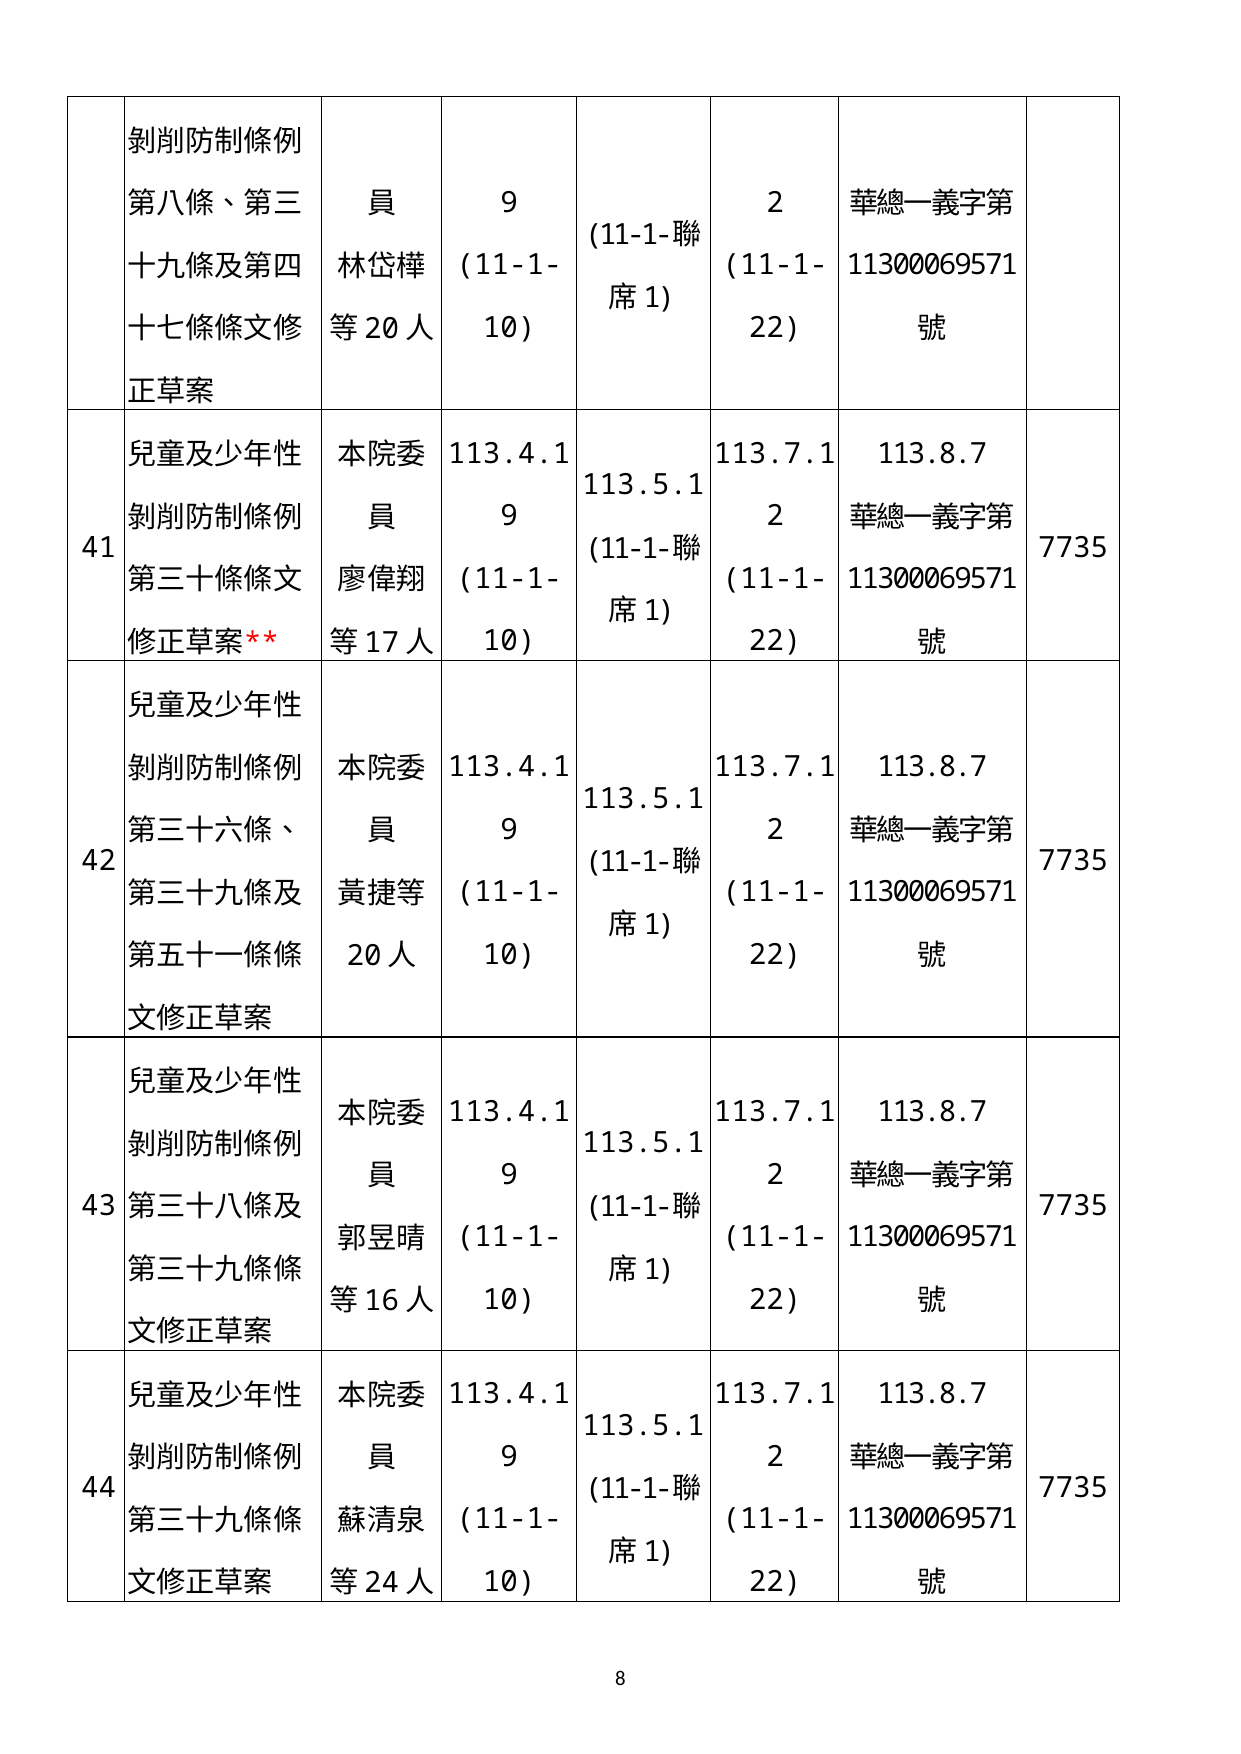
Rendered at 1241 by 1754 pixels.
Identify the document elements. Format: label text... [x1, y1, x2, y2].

table_cell (11-1-聯席1) [577, 97, 710, 409]
table_cell [68, 97, 124, 409]
table_cell [68, 1351, 124, 1601]
table_cell 7735 [1027, 1351, 1119, 1601]
table_cell 7735 [1027, 1038, 1119, 1350]
table_cell 113.7.12 (11-1-22) [711, 1038, 838, 1350]
table_cell 113.4.19 (11-1-10) [442, 661, 576, 1036]
table_cell 本院委員 黃捷等20人 [322, 661, 441, 1036]
table_cell [68, 1038, 124, 1350]
table_cell 113.4.19 (11-1-10) [442, 410, 576, 660]
table_cell 華總一義字第 11300069571號 [839, 97, 1026, 409]
table_cell 113.8.7 華總一義字第 11300069571號 [839, 410, 1026, 660]
table_cell 113.5.1 (11-1-聯席1) [577, 661, 710, 1036]
table_cell [1027, 97, 1119, 409]
table_cell 剝削防制條例第八條、第三十九條及第四十七條條文修正草案 [125, 97, 321, 409]
table_cell 兒童及少年性剝削防制條例第三十條條文修正草案** [125, 410, 321, 660]
table_cell 113.7.12 (11-1-22) [711, 410, 838, 660]
table_cell 113.4.19 (11-1-10) [442, 1038, 576, 1350]
table_cell 113.5.1 (11-1-聯席1) [577, 1351, 710, 1601]
table_cell 113.5.1 (11-1-聯席1) [577, 410, 710, 660]
table_cell [68, 410, 124, 660]
table_cell 113.7.12 (11-1-22) [711, 661, 838, 1036]
table_cell 113.7.12 (11-1-22) [711, 1351, 838, 1601]
table_cell 2 (11-1-22) [711, 97, 838, 409]
table_cell 7735 [1027, 410, 1119, 660]
table_cell [68, 661, 124, 1036]
table_cell 本院委員 廖偉翔等17人 [322, 410, 441, 660]
table_cell 兒童及少年性剝削防制條例第三十八條及第三十九條條文修正草案 [125, 1038, 321, 1350]
table_cell 9 (11-1-10) [442, 97, 576, 409]
table_cell 本院委員 郭昱晴等16人 [322, 1038, 441, 1350]
table_cell 兒童及少年性剝削防制條例第三十九條條文修正草案 [125, 1351, 321, 1601]
table_cell 113.4.19 (11-1-10) [442, 1351, 576, 1601]
table_cell 本院委員 蘇清泉等24人 [322, 1351, 441, 1601]
table_cell 113.8.7 華總一義字第 11300069571號 [839, 1038, 1026, 1350]
table_cell 113.5.1 (11-1-聯席1) [577, 1038, 710, 1350]
table_cell 員 林岱樺等20人 [322, 97, 441, 409]
table_cell 兒童及少年性剝削防制條例第三十六條、第三十九條及第五十一條條文修正草案 [125, 661, 321, 1036]
table_cell 7735 [1027, 661, 1119, 1036]
table_cell 113.8.7 華總一義字第 11300069571號 [839, 661, 1026, 1036]
table_cell 113.8.7 華總一義字第 11300069571號 [839, 1351, 1026, 1601]
